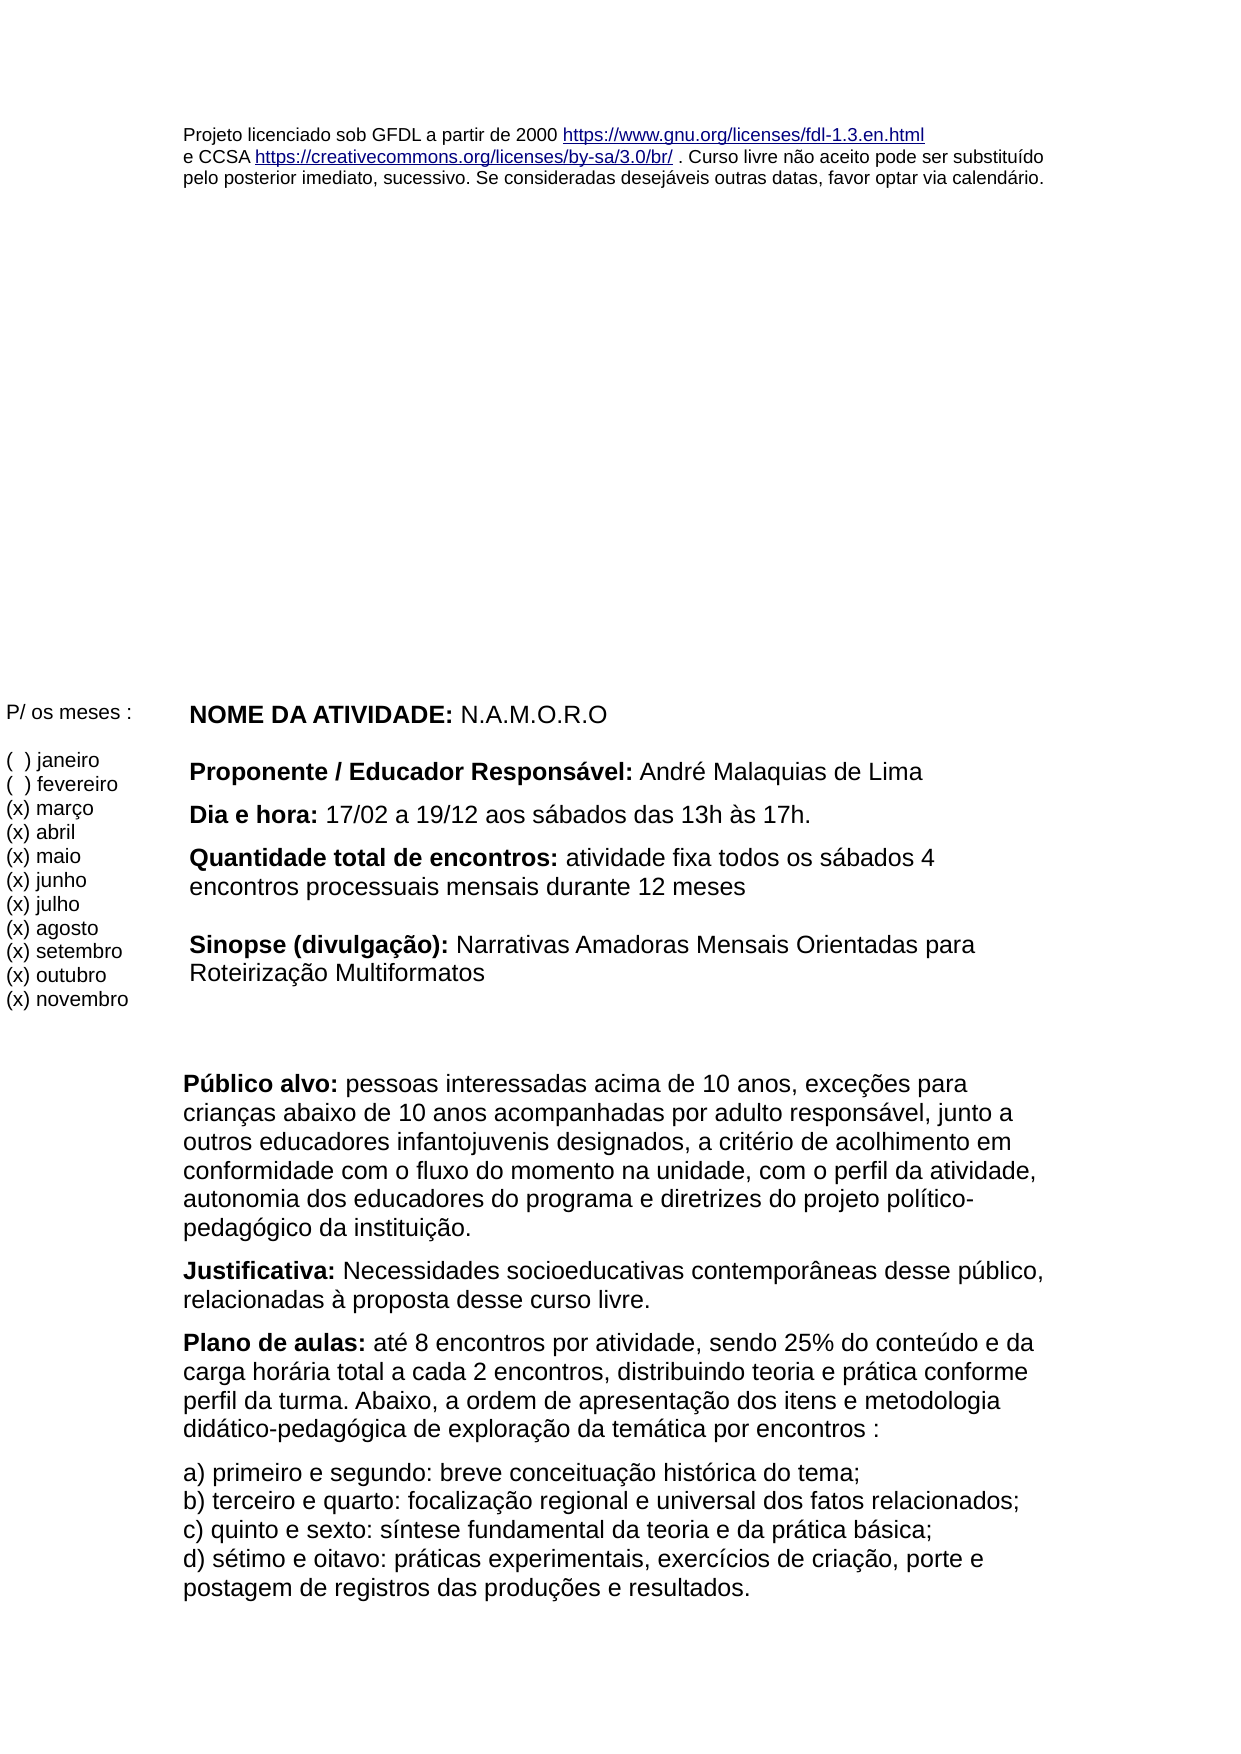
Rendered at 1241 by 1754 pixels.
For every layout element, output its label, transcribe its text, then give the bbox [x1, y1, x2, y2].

table_header P/ os meses : ( ) janeiro ( ) fevereiro (x) março (x) abril (x) maio (x) junho (x) julho (x) agosto (x) setembro (x) outubro (x) novembro [1, 694, 183, 1017]
table_header [1, 594, 171, 634]
table_header [1045, 594, 1240, 634]
table_header NOME DA ATIVIDADE: N.A.M.O.R.O Proponente / Educador Responsável: André Malaquias de Lima Dia e hora: 17/02 a 19/12 aos sábados das 13h às 17h. Quantidade total de encontros: atividade fixa todos os sábados 4 encontros processuais mensais durante 12 meses Sinopse (divulgação): Narrativas Amadoras Mensais Orientadas para Roteirização Multiformatos [184, 694, 1038, 1017]
table_header [1039, 694, 1240, 1017]
table_header [172, 594, 1044, 634]
